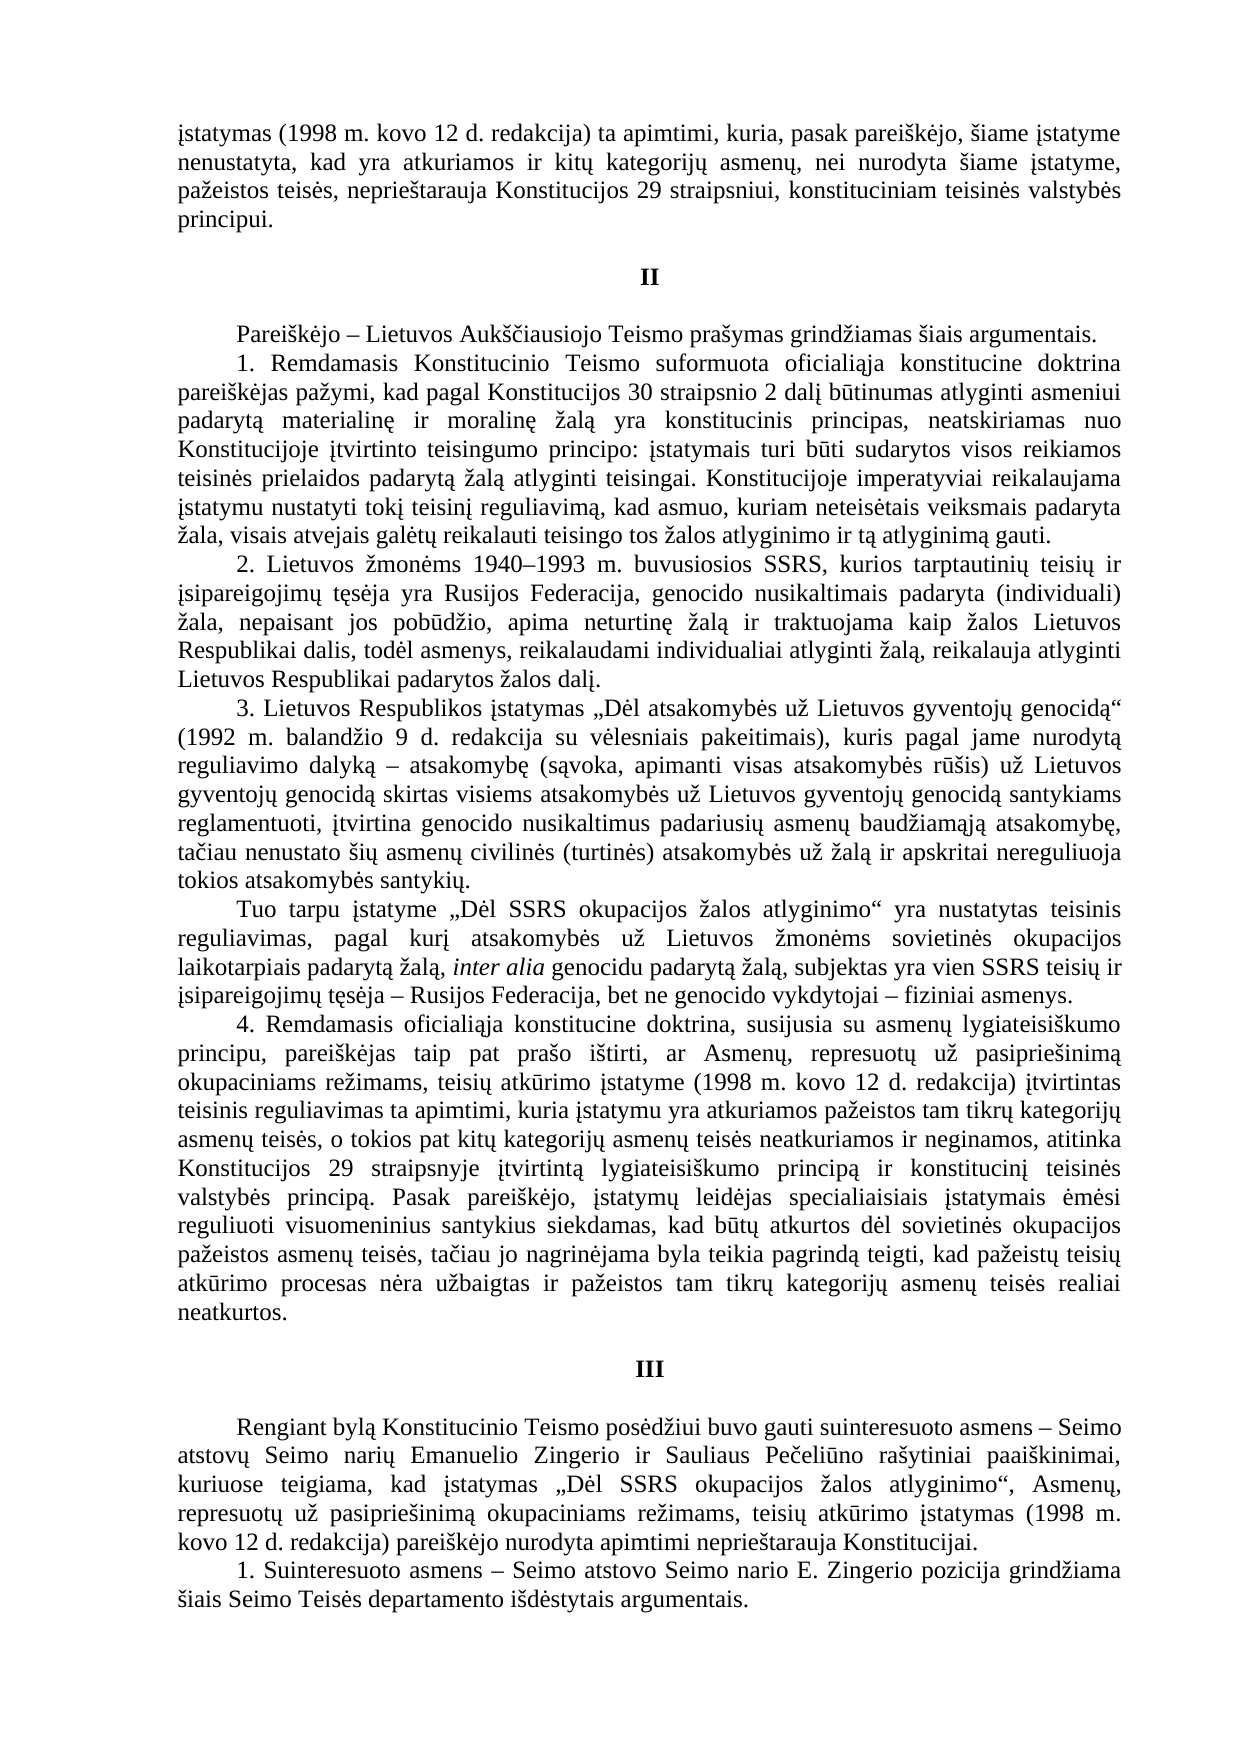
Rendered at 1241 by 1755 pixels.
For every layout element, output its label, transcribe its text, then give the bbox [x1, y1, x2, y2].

text 2. Lietuvos žmonėms 1940–1993 m. buvusiosios SSRS, kurios tarptautinių teisių ir įsipareigojimų tęsėja yra Rusijos Federacija, genocido nusikaltimais padaryta (individuali) žala, nepaisant jos pobūdžio, apima neturtinę žalą ir traktuojama kaip žalos Lietuvos Respublikai dalis, todėl asmenys, reikalaudami individualiai atlyginti žalą, reikalauja atlyginti Lietuvos Respublikai padarytos žalos dalį. [177, 549, 1122, 693]
text 4. Remdamasis oficialiąja konstitucine doktrina, susijusia su asmenų lygiateisiškumo principu, pareiškėjas taip pat prašo ištirti, ar Asmenų, represuotų už pasipriešinimą okupaciniams režimams, teisių atkūrimo įstatyme (1998 m. kovo 12 d. redakcija) įtvirtintas teisinis reguliavimas ta apimtimi, kuria įstatymu yra atkuriamos pažeistos tam tikrų kategorijų asmenų teisės, o tokios pat kitų kategorijų asmenų teisės neatkuriamos ir neginamos, atitinka Konstitucijos 29 straipsnyje įtvirtintą lygiateisiškumo principą ir konstitucinį teisinės valstybės principą. Pasak pareiškėjo, įstatymų leidėjas specialiaisiais įstatymais ėmėsi reguliuoti visuomeninius santykius siekdamas, kad būtų atkurtos dėl sovietinės okupacijos pažeistos asmenų teisės, tačiau jo nagrinėjama byla teikia pagrindą teigti, kad pažeistų teisių atkūrimo procesas nėra užbaigtas ir pažeistos tam tikrų kategorijų asmenų teisės realiai neatkurtos. [177, 1009, 1122, 1326]
text Rengiant bylą Konstitucinio Teismo posėdžiui buvo gauti suinteresuoto asmens – Seimo atstovų Seimo narių Emanuelio Zingerio ir Sauliaus Pečeliūno rašytiniai paaiškinimai, kuriuose teigiama, kad įstatymas „Dėl SSRS okupacijos žalos atlyginimo“, Asmenų, represuotų už pasipriešinimą okupaciniams režimams, teisių atkūrimo įstatymas (1998 m. kovo 12 d. redakcija) pareiškėjo nurodyta apimtimi neprieštarauja Konstitucijai. [177, 1412, 1122, 1556]
text Tuo tarpu įstatyme „Dėl SSRS okupacijos žalos atlyginimo“ yra nustatytas teisinis reguliavimas, pagal kurį atsakomybės už Lietuvos žmonėms sovietinės okupacijos laikotarpiais padarytą žalą, inter alia genocidu padarytą žalą, subjektas yra vien SSRS teisių ir įsipareigojimų tęsėja – Rusijos Federacija, bet ne genocido vykdytojai – fiziniai asmenys. [177, 894, 1122, 1009]
text III [177, 1354, 1122, 1383]
text 3. Lietuvos Respublikos įstatymas „Dėl atsakomybės už Lietuvos gyventojų genocidą“ (1992 m. balandžio 9 d. redakcija su vėlesniais pakeitimais), kuris pagal jame nurodytą reguliavimo dalyką – atsakomybę (sąvoka, apimanti visas atsakomybės rūšis) už Lietuvos gyventojų genocidą skirtas visiems atsakomybės už Lietuvos gyventojų genocidą santykiams reglamentuoti, įtvirtina genocido nusikaltimus padariusių asmenų baudžiamąją atsakomybę, tačiau nenustato šių asmenų civilinės (turtinės) atsakomybės už žalą ir apskritai nereguliuoja tokios atsakomybės santykių. [177, 693, 1122, 894]
text įstatymas (1998 m. kovo 12 d. redakcija) ta apimtimi, kuria, pasak pareiškėjo, šiame įstatyme nenustatyta, kad yra atkuriamos ir kitų kategorijų asmenų, nei nurodyta šiame įstatyme, pažeistos teisės, neprieštarauja Konstitucijos 29 straipsniui, konstituciniam teisinės valstybės principui. [177, 118, 1122, 233]
text 1. Remdamasis Konstitucinio Teismo suformuota oficialiąja konstitucine doktrina pareiškėjas pažymi, kad pagal Konstitucijos 30 straipsnio 2 dalį būtinumas atlyginti asmeniui padarytą materialinę ir moralinę žalą yra konstitucinis principas, neatskiriamas nuo Konstitucijoje įtvirtinto teisingumo principo: įstatymais turi būti sudarytos visos reikiamos teisinės prielaidos padarytą žalą atlyginti teisingai. Konstitucijoje imperatyviai reikalaujama įstatymu nustatyti tokį teisinį reguliavimą, kad asmuo, kuriam neteisėtais veiksmais padaryta žala, visais atvejais galėtų reikalauti teisingo tos žalos atlyginimo ir tą atlyginimą gauti. [177, 348, 1122, 549]
text Pareiškėjo – Lietuvos Aukščiausiojo Teismo prašymas grindžiamas šiais argumentais. [177, 319, 1122, 348]
text II [177, 262, 1122, 291]
text 1. Suinteresuoto asmens – Seimo atstovo Seimo nario E. Zingerio pozicija grindžiama šiais Seimo Teisės departamento išdėstytais argumentais. [177, 1556, 1122, 1613]
